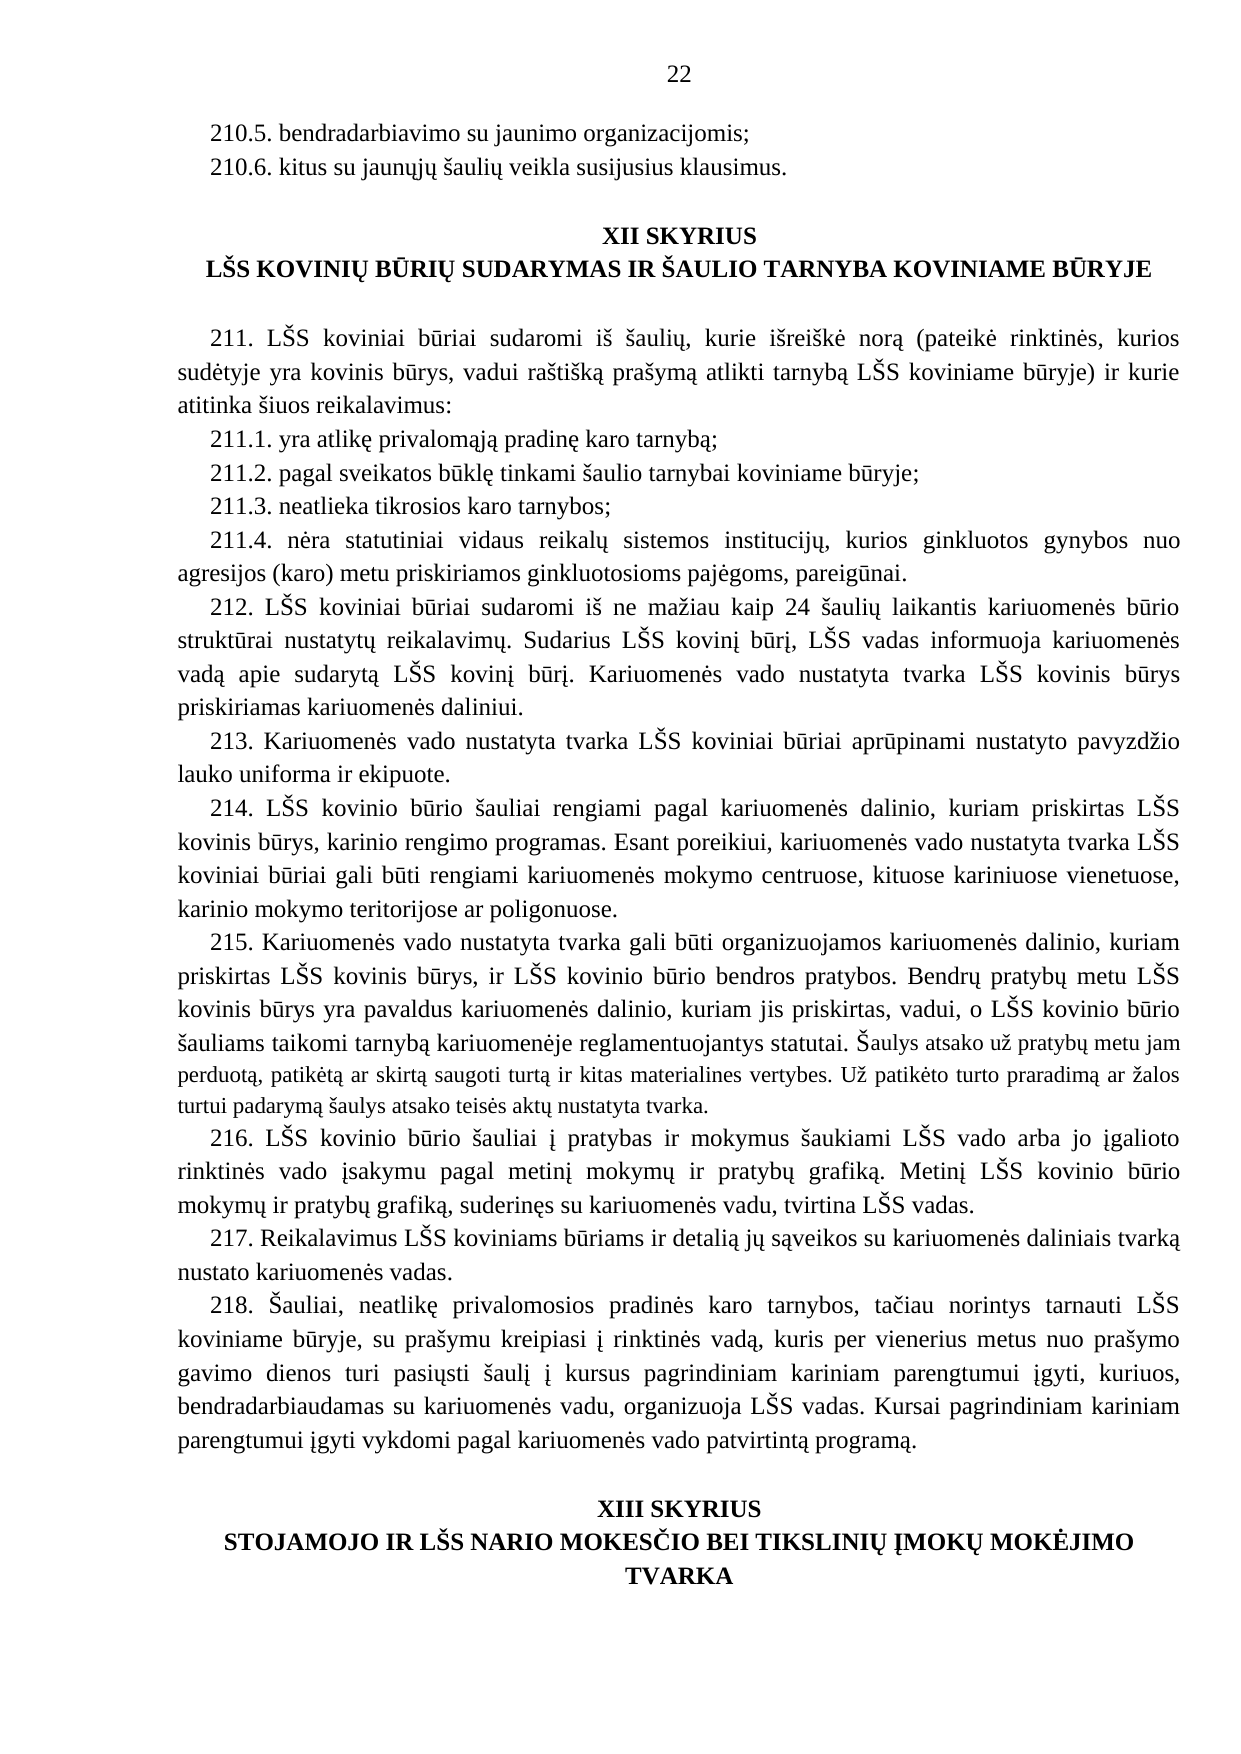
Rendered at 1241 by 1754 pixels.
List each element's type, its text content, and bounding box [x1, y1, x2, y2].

text 214. LŠS kovinio būrio šauliai rengiami pagal kariuomenės dalinio, kuriam priskirtas LŠS kovinis būrys, karinio rengimo programas. Esant poreikiui, kariuomenės vado nustatyta tvarka LŠS koviniai būriai gali būti rengiami kariuomenės mokymo centruose, kituose kariniuose vienetuose, karinio mokymo teritorijose ar poligonuose. [177, 793, 1181, 922]
text 217. Reikalavimus LŠS koviniams būriams ir detalią jų sąveikos su kariuomenės daliniais tvarką nustato kariuomenės vadas. [177, 1223, 1181, 1286]
text LŠS KOVINIŲ BŪRIŲ SUDARYMAS IR ŠAULIO TARNYBA KOVINIAME BŪRYJE [177, 254, 1181, 283]
text XIII SKYRIUS [177, 1494, 1181, 1523]
text 211.3. neatlieka tikrosios karo tarnybos; [177, 491, 1181, 520]
text 213. Kariuomenės vado nustatyta tvarka LŠS koviniai būriai aprūpinami nustatyto pavyzdžio lauko uniforma ir ekipuote. [177, 726, 1181, 788]
text 210.5. bendradarbiavimo su jaunimo organizacijomis; [177, 118, 1181, 147]
text 210.6. kitus su jaunųjų šaulių veikla susijusius klausimus. [177, 152, 1181, 180]
text 211.2. pagal sveikatos būklę tinkami šaulio tarnybai koviniame būryje; [177, 458, 1181, 486]
text 216. LŠS kovinio būrio šauliai į pratybas ir mokymus šaukiami LŠS vado arba jo įgalioto rinktinės vado įsakymu pagal metinį mokymų ir pratybų grafiką. Metinį LŠS kovinio būrio mokymų ir pratybų grafiką, suderinęs su kariuomenės vadu, tvirtina LŠS vadas. [177, 1123, 1181, 1219]
text 215. Kariuomenės vado nustatyta tvarka gali būti organizuojamos kariuomenės dalinio, kuriam priskirtas LŠS kovinis būrys, ir LŠS kovinio būrio bendros pratybos. Bendrų pratybų metu LŠS kovinis būrys yra pavaldus kariuomenės dalinio, kuriam jis priskirtas, vadui, o LŠS kovinio būrio šauliams taikomi tarnybą kariuomenėje reglamentuojantys statutai. Šaulys atsako už pratybų metu jam perduotą, patikėtą ar skirtą saugoti turtą ir kitas materialines vertybes. Už patikėto turto praradimą ar žalos turtui padarymą šaulys atsako teisės aktų nustatyta tvarka. [177, 927, 1181, 1118]
text 211.4. nėra statutiniai vidaus reikalų sistemos institucijų, kurios ginkluotos gynybos nuo agresijos (karo) metu priskiriamos ginkluotosioms pajėgoms, pareigūnai. [177, 525, 1181, 587]
text 212. LŠS koviniai būriai sudaromi iš ne mažiau kaip 24 šaulių laikantis kariuomenės būrio struktūrai nustatytų reikalavimų. Sudarius LŠS kovinį būrį, LŠS vadas informuoja kariuomenės vadą apie sudarytą LŠS kovinį būrį. Kariuomenės vado nustatyta tvarka LŠS kovinis būrys priskiriamas kariuomenės daliniui. [177, 592, 1181, 721]
text XII SKYRIUS [177, 221, 1181, 249]
text 218. Šauliai, neatlikę privalomosios pradinės karo tarnybos, tačiau norintys tarnauti LŠS koviniame būryje, su prašymu kreipiasi į rinktinės vadą, kuris per vienerius metus nuo prašymo gavimo dienos turi pasiųsti šaulį į kursus pagrindiniam kariniam parengtumui įgyti, kuriuos, bendradarbiaudamas su kariuomenės vadu, organizuoja LŠS vadas. Kursai pagrindiniam kariniam parengtumui įgyti vykdomi pagal kariuomenės vado patvirtintą programą. [177, 1291, 1181, 1453]
text 211.1. yra atlikę privalomąją pradinę karo tarnybą; [177, 424, 1181, 453]
text STOJAMOJO IR LŠS NARIO MOKESČIO BEI TIKSLINIŲ ĮMOKŲ MOKĖJIMO TVARKA [177, 1527, 1181, 1590]
text 211. LŠS koviniai būriai sudaromi iš šaulių, kurie išreiškė norą (pateikė rinktinės, kurios sudėtyje yra kovinis būrys, vadui raštišką prašymą atlikti tarnybą LŠS koviniame būryje) ir kurie atitinka šiuos reikalavimus: [177, 323, 1181, 419]
